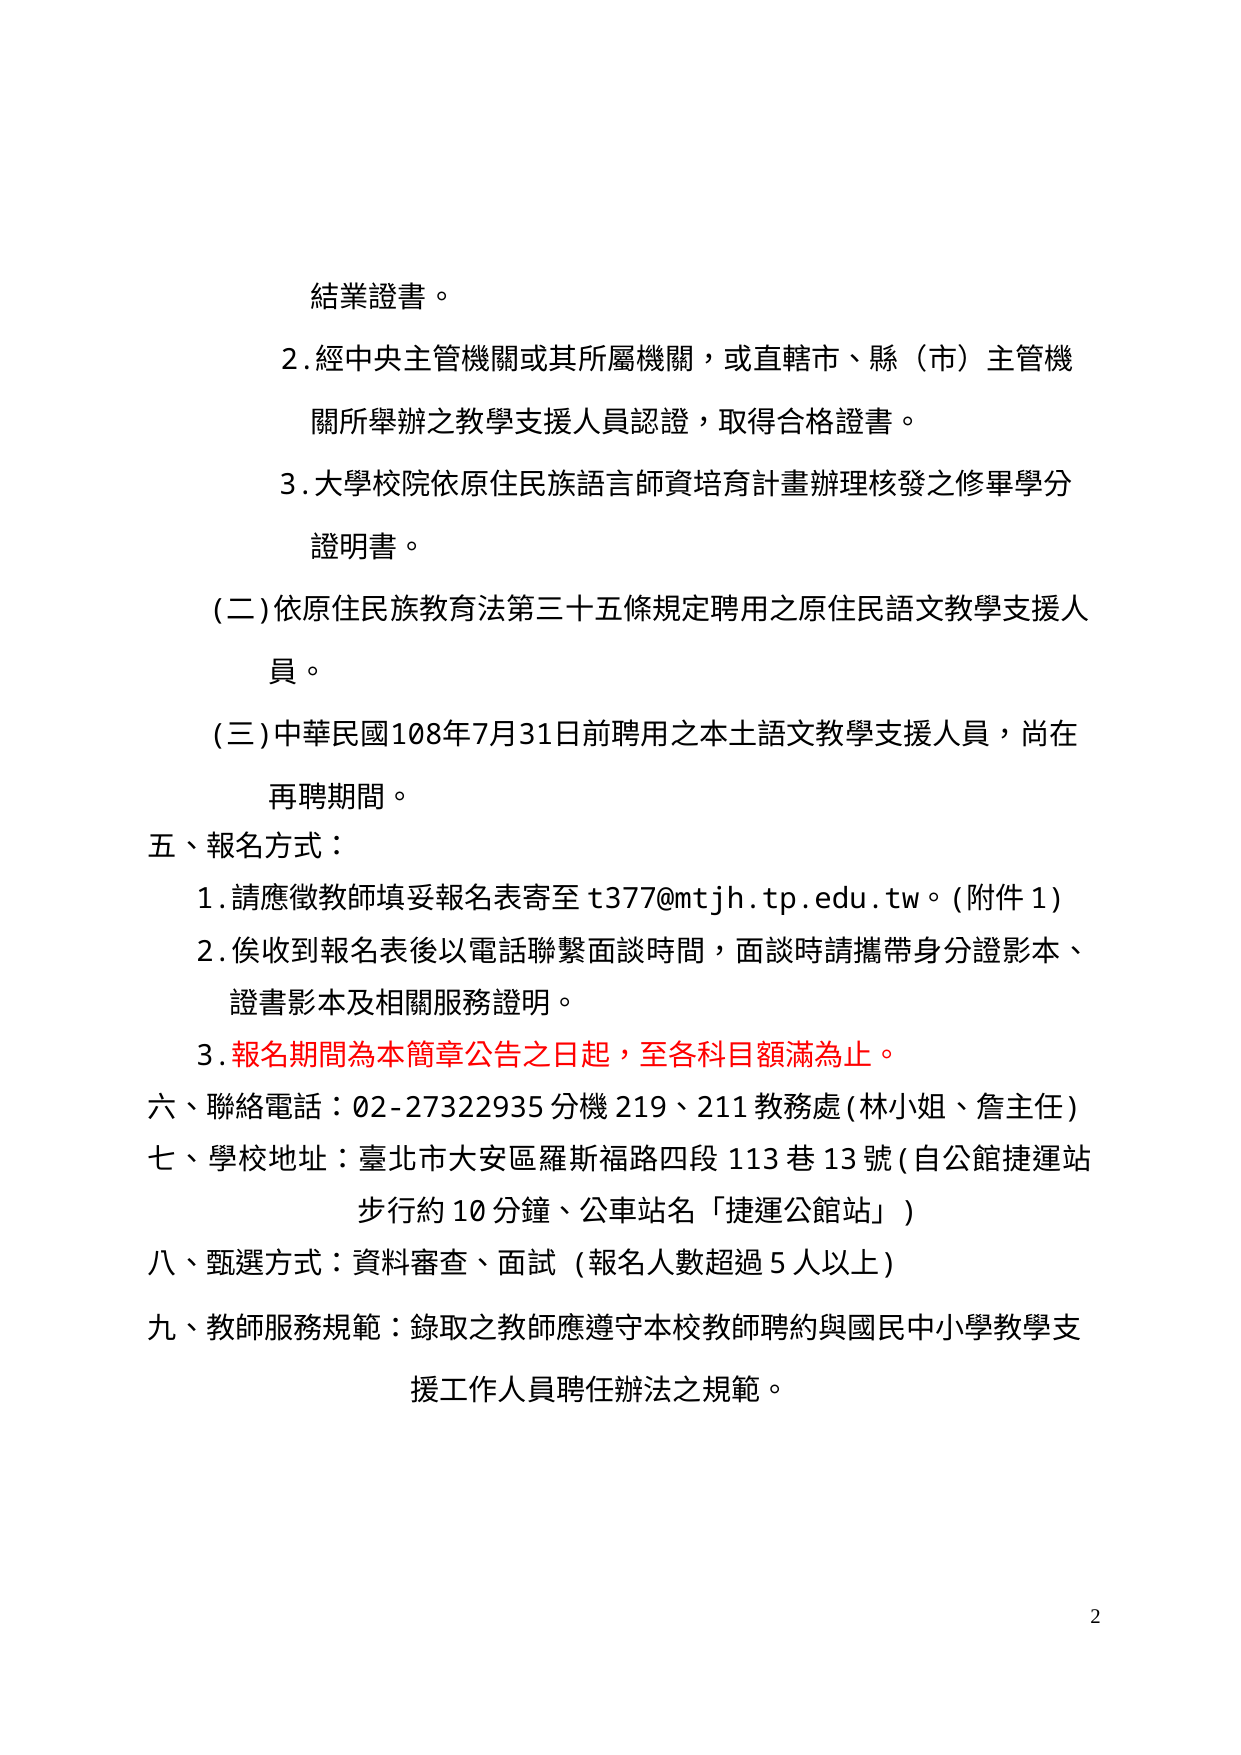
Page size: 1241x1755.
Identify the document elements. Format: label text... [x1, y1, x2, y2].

text 3.大學校院依原住民族語言師資培育計畫辦理核發之修畢學分證明書。 [279, 440, 1093, 565]
text 結業證書。 [281, 253, 1093, 315]
text 六、聯絡電話：02-27322935分機219、211教務處(林小姐、詹主任) [148, 1076, 1093, 1128]
text 九、教師服務規範：錄取之教師應遵守本校教師聘約與國民中小學教學支援工作人員聘任辦法之規範。 [148, 1284, 1093, 1409]
text 七、學校地址：臺北市大安區羅斯福路四段113巷13號(自公館捷運站步行約10分鐘、公車站名「捷運公館站」) [148, 1128, 1093, 1232]
text 1.請應徵教師填妥報名表寄至t377@mtjh.tp.edu.tw。(附件1) [196, 867, 1093, 919]
text 2.俟收到報名表後以電話聯繫面談時間，面談時請攜帶身分證影本、證書影本及相關服務證明。 [196, 919, 1093, 1023]
text 2.經中央主管機關或其所屬機關，或直轄市、縣（市）主管機關所舉辦之教學支援人員認證，取得合格證書。 [280, 315, 1093, 440]
text (三)中華民國108年7月31日前聘用之本土語文教學支援人員，尚在再聘期間。 [209, 690, 1093, 815]
text 五、報名方式： [148, 815, 1093, 867]
text 3.報名期間為本簡章公告之日起，至各科目額滿為止。 [196, 1023, 1093, 1076]
text (二)依原住民族教育法第三十五條規定聘用之原住民語文教學支援人員。 [209, 565, 1093, 690]
text 八、甄選方式：資料審查、面試 (報名人數超過5人以上) [148, 1232, 1093, 1284]
